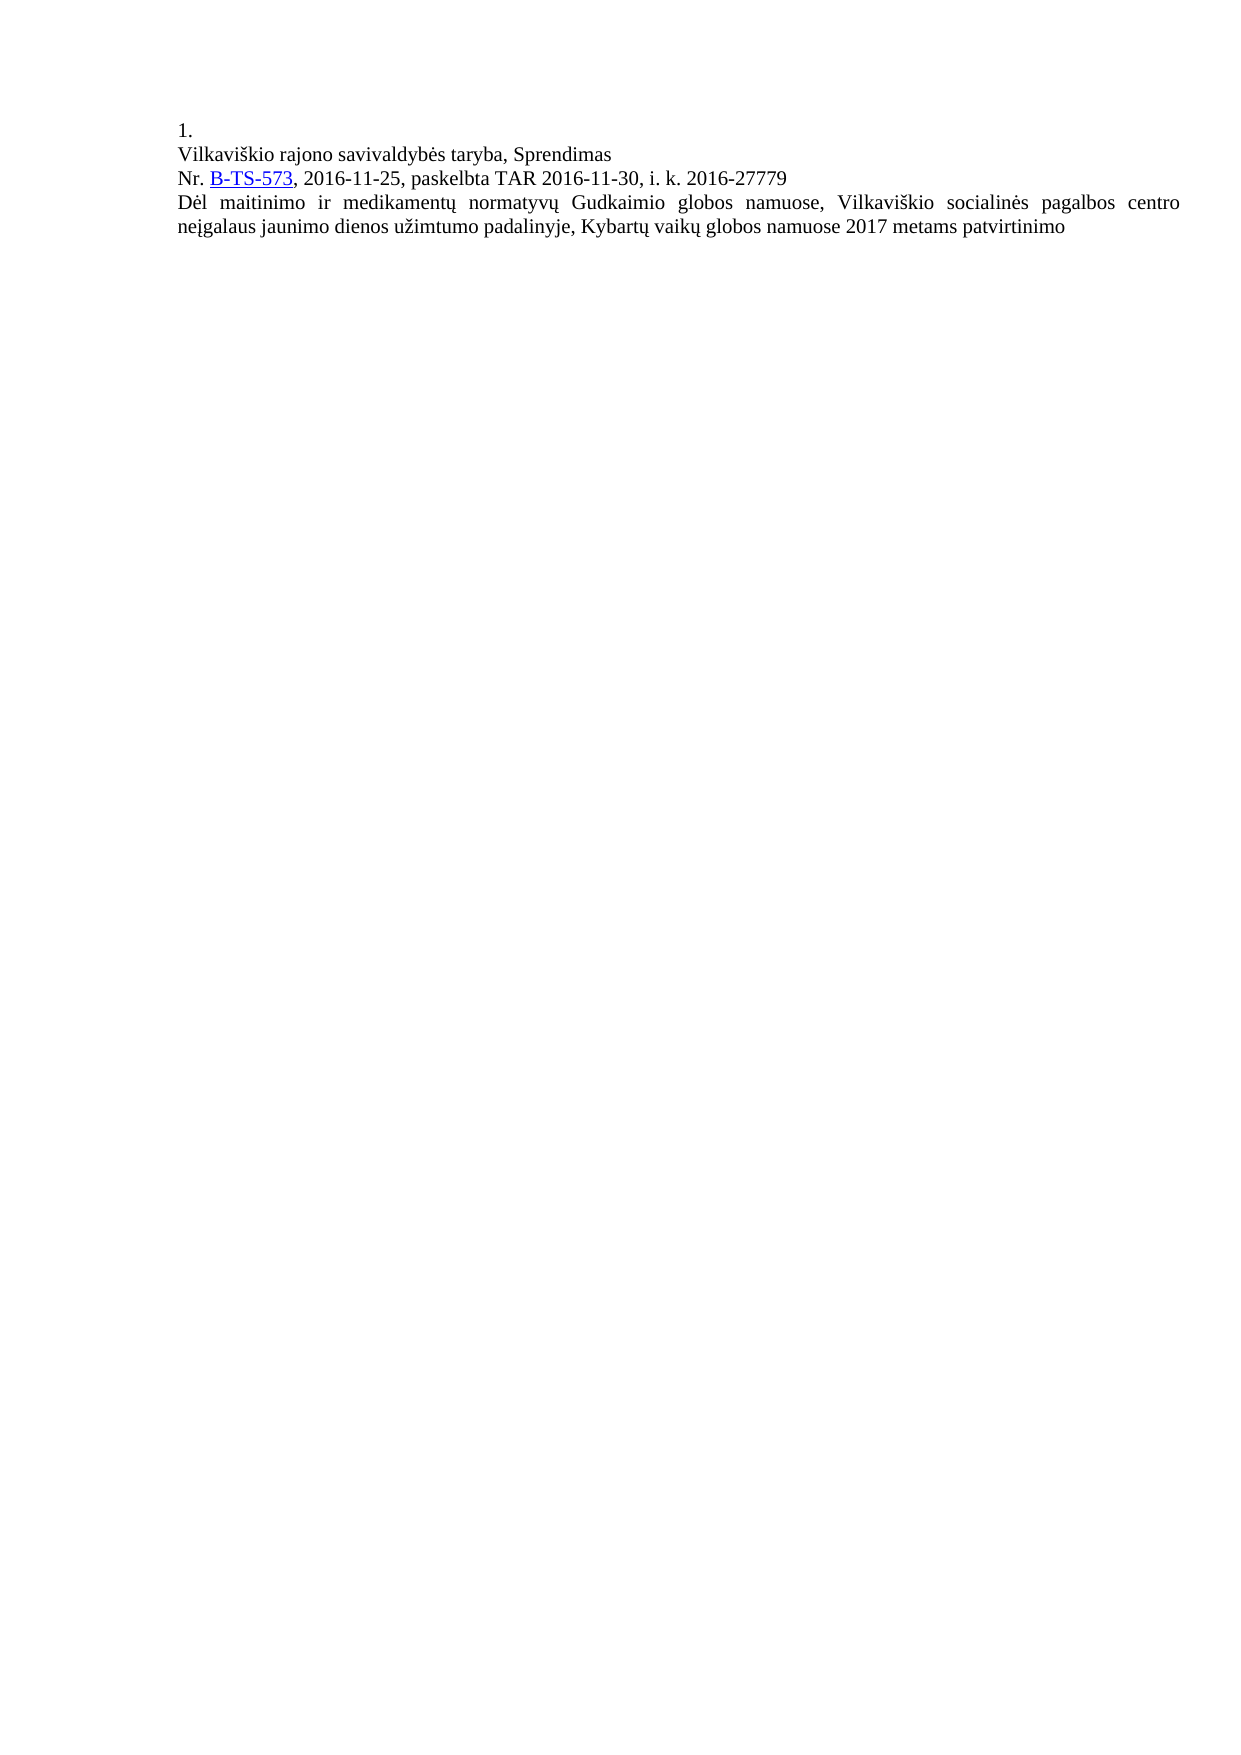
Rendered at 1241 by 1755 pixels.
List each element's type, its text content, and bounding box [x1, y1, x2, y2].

text 1. [177, 118, 1181, 142]
text Nr. B-TS-573, 2016-11-25, paskelbta TAR 2016-11-30, i. k. 2016-27779 [177, 166, 1181, 190]
text Vilkaviškio rajono savivaldybės taryba, Sprendimas [177, 142, 1181, 166]
text Dėl maitinimo ir medikamentų normatyvų Gudkaimio globos namuose, Vilkaviškio socialinės pagalbos centro neįgalaus jaunimo dienos užimtumo padalinyje, Kybartų vaikų globos namuose 2017 metams patvirtinimo [177, 190, 1181, 238]
